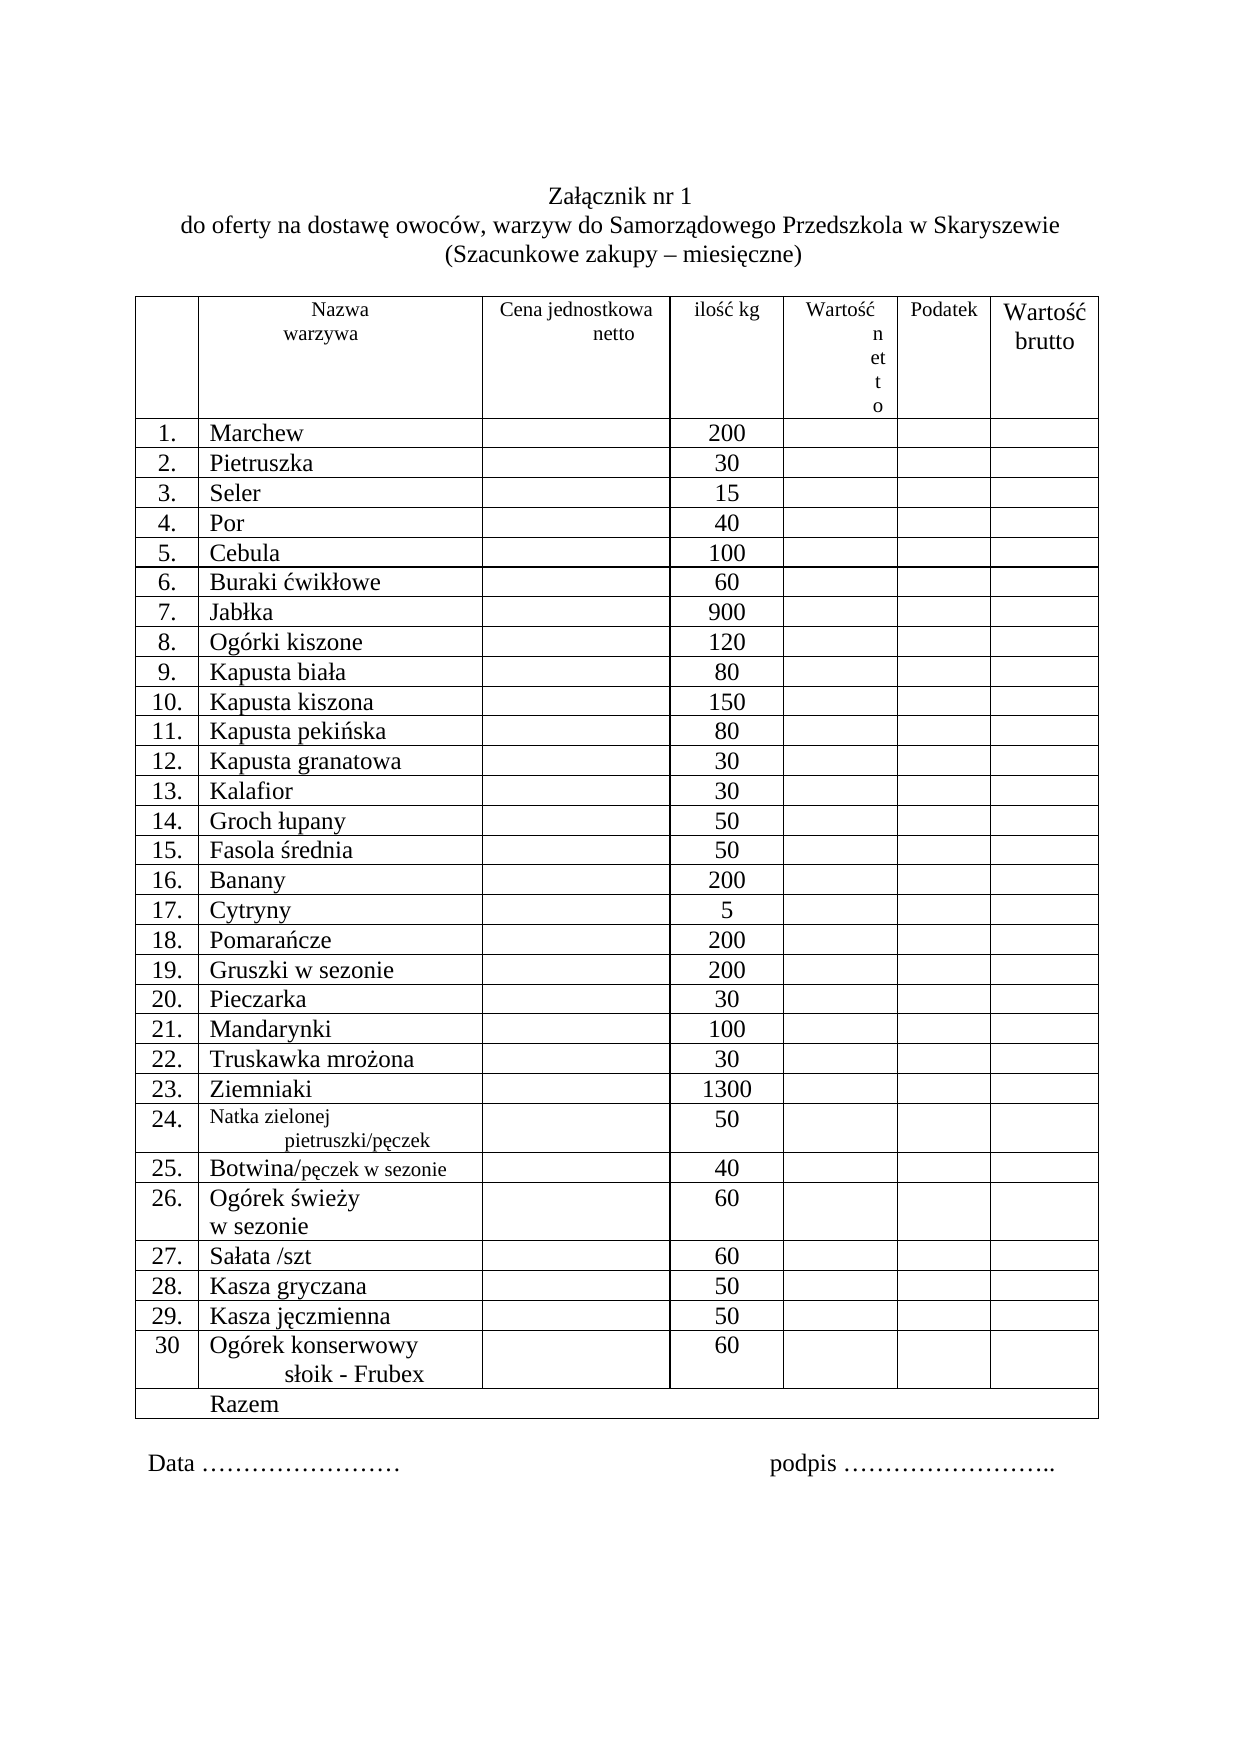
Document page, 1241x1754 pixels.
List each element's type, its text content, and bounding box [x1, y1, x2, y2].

table_cell Cytryny [199, 895, 482, 924]
table_cell [898, 687, 990, 715]
table_cell [898, 478, 990, 507]
table_cell [898, 597, 990, 626]
table_cell 18. [136, 925, 198, 954]
table_cell [898, 985, 990, 1013]
table_cell 30 [671, 448, 783, 477]
table_cell Sałata /szt [199, 1241, 482, 1270]
table_cell [991, 1241, 1098, 1270]
table_cell [991, 985, 1098, 1013]
table_cell 22. [136, 1044, 198, 1073]
table_cell Truskawka mrożona [199, 1044, 482, 1073]
table_cell [483, 419, 669, 447]
table_cell 20. [136, 985, 198, 1013]
table_cell [483, 1014, 669, 1043]
table_cell [991, 1301, 1098, 1329]
table_cell 80 [671, 657, 783, 686]
table_cell [898, 1183, 990, 1240]
table_cell 9. [136, 657, 198, 686]
table_cell [991, 1044, 1098, 1073]
table_cell [991, 1014, 1098, 1043]
table_cell [483, 508, 669, 537]
table_cell [991, 895, 1098, 924]
table_cell [898, 865, 990, 894]
table_header Cena jednostkowa netto [483, 297, 669, 417]
table_cell Seler [199, 478, 482, 507]
table_cell Ogórki kiszone [199, 627, 482, 656]
table_cell 7. [136, 597, 198, 626]
table_cell [784, 776, 897, 805]
table_cell [991, 657, 1098, 686]
table_cell 13. [136, 776, 198, 805]
table_cell [483, 627, 669, 656]
table_cell Ogórek konserwowy słoik - Frubex [199, 1331, 482, 1388]
table_cell [991, 1104, 1098, 1152]
table_cell [784, 627, 897, 656]
table_cell [483, 985, 669, 1013]
table_cell 26. [136, 1183, 198, 1240]
text Data …………………… podpis …………………….. [148, 1448, 1093, 1476]
table_cell [898, 836, 990, 864]
table_cell [784, 1183, 897, 1240]
table_cell 8. [136, 627, 198, 656]
table_cell [784, 1153, 897, 1182]
table_cell Por [199, 508, 482, 537]
table_cell [483, 746, 669, 775]
table_cell Fasola średnia [199, 836, 482, 864]
table_header Nazwa warzywa [199, 297, 482, 417]
table_cell [784, 925, 897, 954]
table_cell [898, 1044, 990, 1073]
table_cell [784, 687, 897, 715]
table_cell Marchew [199, 419, 482, 447]
table_cell 25. [136, 1153, 198, 1182]
table_cell 2. [136, 448, 198, 477]
table_cell [784, 538, 897, 566]
table_cell [784, 1074, 897, 1103]
table_cell Ogórek świeży w sezonie [199, 1183, 482, 1240]
table_cell [991, 836, 1098, 864]
table_cell 200 [671, 865, 783, 894]
table_header Wartość netto [784, 297, 897, 417]
table_cell [784, 716, 897, 745]
table_cell 40 [671, 508, 783, 537]
table_cell [991, 508, 1098, 537]
table_cell [483, 925, 669, 954]
table_cell [483, 1331, 669, 1388]
table_cell [898, 627, 990, 656]
table_cell [991, 478, 1098, 507]
table_cell [991, 627, 1098, 656]
table_cell [991, 1183, 1098, 1240]
table_cell [898, 1074, 990, 1103]
table_cell [784, 568, 897, 596]
table_cell [898, 538, 990, 566]
table_cell 6. [136, 568, 198, 596]
table_cell [784, 1271, 897, 1300]
table_cell [898, 419, 990, 447]
text (Szacunkowe zakupy – miesięczne) [148, 239, 1093, 267]
table_cell [784, 1014, 897, 1043]
table_cell [483, 478, 669, 507]
table_cell 10. [136, 687, 198, 715]
table_cell 50 [671, 1104, 783, 1152]
table_cell Gruszki w sezonie [199, 955, 482, 983]
table_cell [991, 1074, 1098, 1103]
table_cell 60 [671, 1241, 783, 1270]
table_cell 150 [671, 687, 783, 715]
table_cell 12. [136, 746, 198, 775]
table_cell 30 [671, 985, 783, 1013]
table_header Lp. [136, 297, 198, 417]
table_cell Ziemniaki [199, 1074, 482, 1103]
table_cell [784, 419, 897, 447]
table_cell 80 [671, 716, 783, 745]
table_cell [991, 865, 1098, 894]
table_cell [991, 746, 1098, 775]
table_cell 15 [671, 478, 783, 507]
table_cell Pietruszka [199, 448, 482, 477]
table_cell [784, 1331, 897, 1388]
table_cell [991, 1271, 1098, 1300]
table_cell [483, 1271, 669, 1300]
table_cell 200 [671, 419, 783, 447]
table_cell [991, 925, 1098, 954]
table_cell 19. [136, 955, 198, 983]
table_cell [991, 568, 1098, 596]
table_cell Pieczarka [199, 985, 482, 1013]
table_cell [483, 1074, 669, 1103]
table_cell 200 [671, 955, 783, 983]
table_cell 50 [671, 1271, 783, 1300]
table_cell [784, 1241, 897, 1270]
table_cell 1300 [671, 1074, 783, 1103]
table_cell 29. [136, 1301, 198, 1329]
table_cell [991, 716, 1098, 745]
table_cell 40 [671, 1153, 783, 1182]
table_cell [483, 538, 669, 566]
table_cell 5. [136, 538, 198, 566]
table_cell 3. [136, 478, 198, 507]
table_cell 100 [671, 538, 783, 566]
table_cell Kapusta kiszona [199, 687, 482, 715]
table_cell [991, 955, 1098, 983]
table_cell [784, 597, 897, 626]
table_cell [784, 1104, 897, 1152]
table_cell [898, 895, 990, 924]
table_cell [483, 955, 669, 983]
table_cell [483, 568, 669, 596]
table_cell [784, 955, 897, 983]
table_cell [898, 955, 990, 983]
table_header ilość kg [671, 297, 783, 417]
table_cell Kasza jęczmienna [199, 1301, 482, 1329]
table_cell [483, 865, 669, 894]
table_cell [898, 568, 990, 596]
table_cell [483, 1241, 669, 1270]
table_cell [898, 776, 990, 805]
table_cell 30 [671, 746, 783, 775]
table_cell Natka zielonej pietruszki/pęczek [199, 1104, 482, 1152]
table_cell [483, 657, 669, 686]
table_cell [483, 1183, 669, 1240]
table_cell [483, 776, 669, 805]
table_cell [898, 746, 990, 775]
table_cell [784, 746, 897, 775]
table_cell Banany [199, 865, 482, 894]
table_cell 11. [136, 716, 198, 745]
table_cell [784, 657, 897, 686]
table_cell [483, 1301, 669, 1329]
table_cell 28. [136, 1271, 198, 1300]
table_cell [898, 1241, 990, 1270]
table_cell Kasza gryczana [199, 1271, 482, 1300]
table_cell 14. [136, 806, 198, 834]
text Załącznik nr 1 [148, 181, 1093, 210]
table_cell [898, 1014, 990, 1043]
table_cell 4. [136, 508, 198, 537]
table_cell [483, 687, 669, 715]
table_cell Pomarańcze [199, 925, 482, 954]
table_cell [991, 806, 1098, 834]
table_cell Kalafior [199, 776, 482, 805]
table_header Podatek VAT [898, 297, 990, 417]
table_cell 23. [136, 1074, 198, 1103]
table_cell 30 [136, 1331, 198, 1388]
table_cell [898, 1301, 990, 1329]
table_cell [898, 925, 990, 954]
text do oferty na dostawę owoców, warzyw do Samorządowego Przedszkola w Skaryszewie [148, 210, 1093, 239]
table_cell [991, 419, 1098, 447]
table_cell 16. [136, 865, 198, 894]
table_cell 120 [671, 627, 783, 656]
table_cell Kapusta pekińska [199, 716, 482, 745]
table_cell 50 [671, 836, 783, 864]
table_cell 60 [671, 1183, 783, 1240]
table_cell [483, 1104, 669, 1152]
table_cell Mandarynki [199, 1014, 482, 1043]
table_cell 30 [671, 776, 783, 805]
table_cell [991, 597, 1098, 626]
table_cell 60 [671, 1331, 783, 1388]
table_cell Jabłka [199, 597, 482, 626]
table_cell 50 [671, 1301, 783, 1329]
table_cell 15. [136, 836, 198, 864]
table_cell [991, 448, 1098, 477]
table_cell 5 [671, 895, 783, 924]
table_cell [483, 448, 669, 477]
table_cell 17. [136, 895, 198, 924]
table_cell [898, 448, 990, 477]
table_cell [898, 1153, 990, 1182]
table_cell [898, 657, 990, 686]
table_cell [991, 1331, 1098, 1388]
table_cell 27. [136, 1241, 198, 1270]
table_cell Razem [136, 1389, 1098, 1418]
table_cell [483, 716, 669, 745]
table_cell 50 [671, 806, 783, 834]
table_cell [991, 776, 1098, 805]
table_cell [784, 1301, 897, 1329]
table_cell [483, 836, 669, 864]
table_cell [784, 806, 897, 834]
table_cell [784, 1044, 897, 1073]
table_cell 30 [671, 1044, 783, 1073]
table_cell Cebula [199, 538, 482, 566]
table_cell 21. [136, 1014, 198, 1043]
table_cell Botwina/pęczek w sezonie [199, 1153, 482, 1182]
table_cell [898, 1271, 990, 1300]
table_cell [991, 1153, 1098, 1182]
table_cell [898, 806, 990, 834]
table_cell 60 [671, 568, 783, 596]
table_cell Kapusta granatowa [199, 746, 482, 775]
table_cell 900 [671, 597, 783, 626]
table_cell [784, 448, 897, 477]
table_cell [784, 478, 897, 507]
table_cell 100 [671, 1014, 783, 1043]
table_cell [784, 865, 897, 894]
table_cell [898, 508, 990, 537]
table_cell [784, 836, 897, 864]
table_cell 200 [671, 925, 783, 954]
table_cell [483, 597, 669, 626]
table_cell [898, 1331, 990, 1388]
table_cell Kapusta biała [199, 657, 482, 686]
table_cell [784, 895, 897, 924]
table_cell 24. [136, 1104, 198, 1152]
table_header Wartość brutto [991, 297, 1098, 417]
table_cell [991, 538, 1098, 566]
table_cell [784, 508, 897, 537]
table_cell [898, 716, 990, 745]
table_cell [483, 1153, 669, 1182]
table_cell 1. [136, 419, 198, 447]
table_cell [483, 895, 669, 924]
table_cell Buraki ćwikłowe [199, 568, 482, 596]
table_cell [991, 687, 1098, 715]
table_cell [483, 1044, 669, 1073]
table_cell Groch łupany [199, 806, 482, 834]
table_cell [898, 1104, 990, 1152]
table_cell [784, 985, 897, 1013]
table_cell [483, 806, 669, 834]
